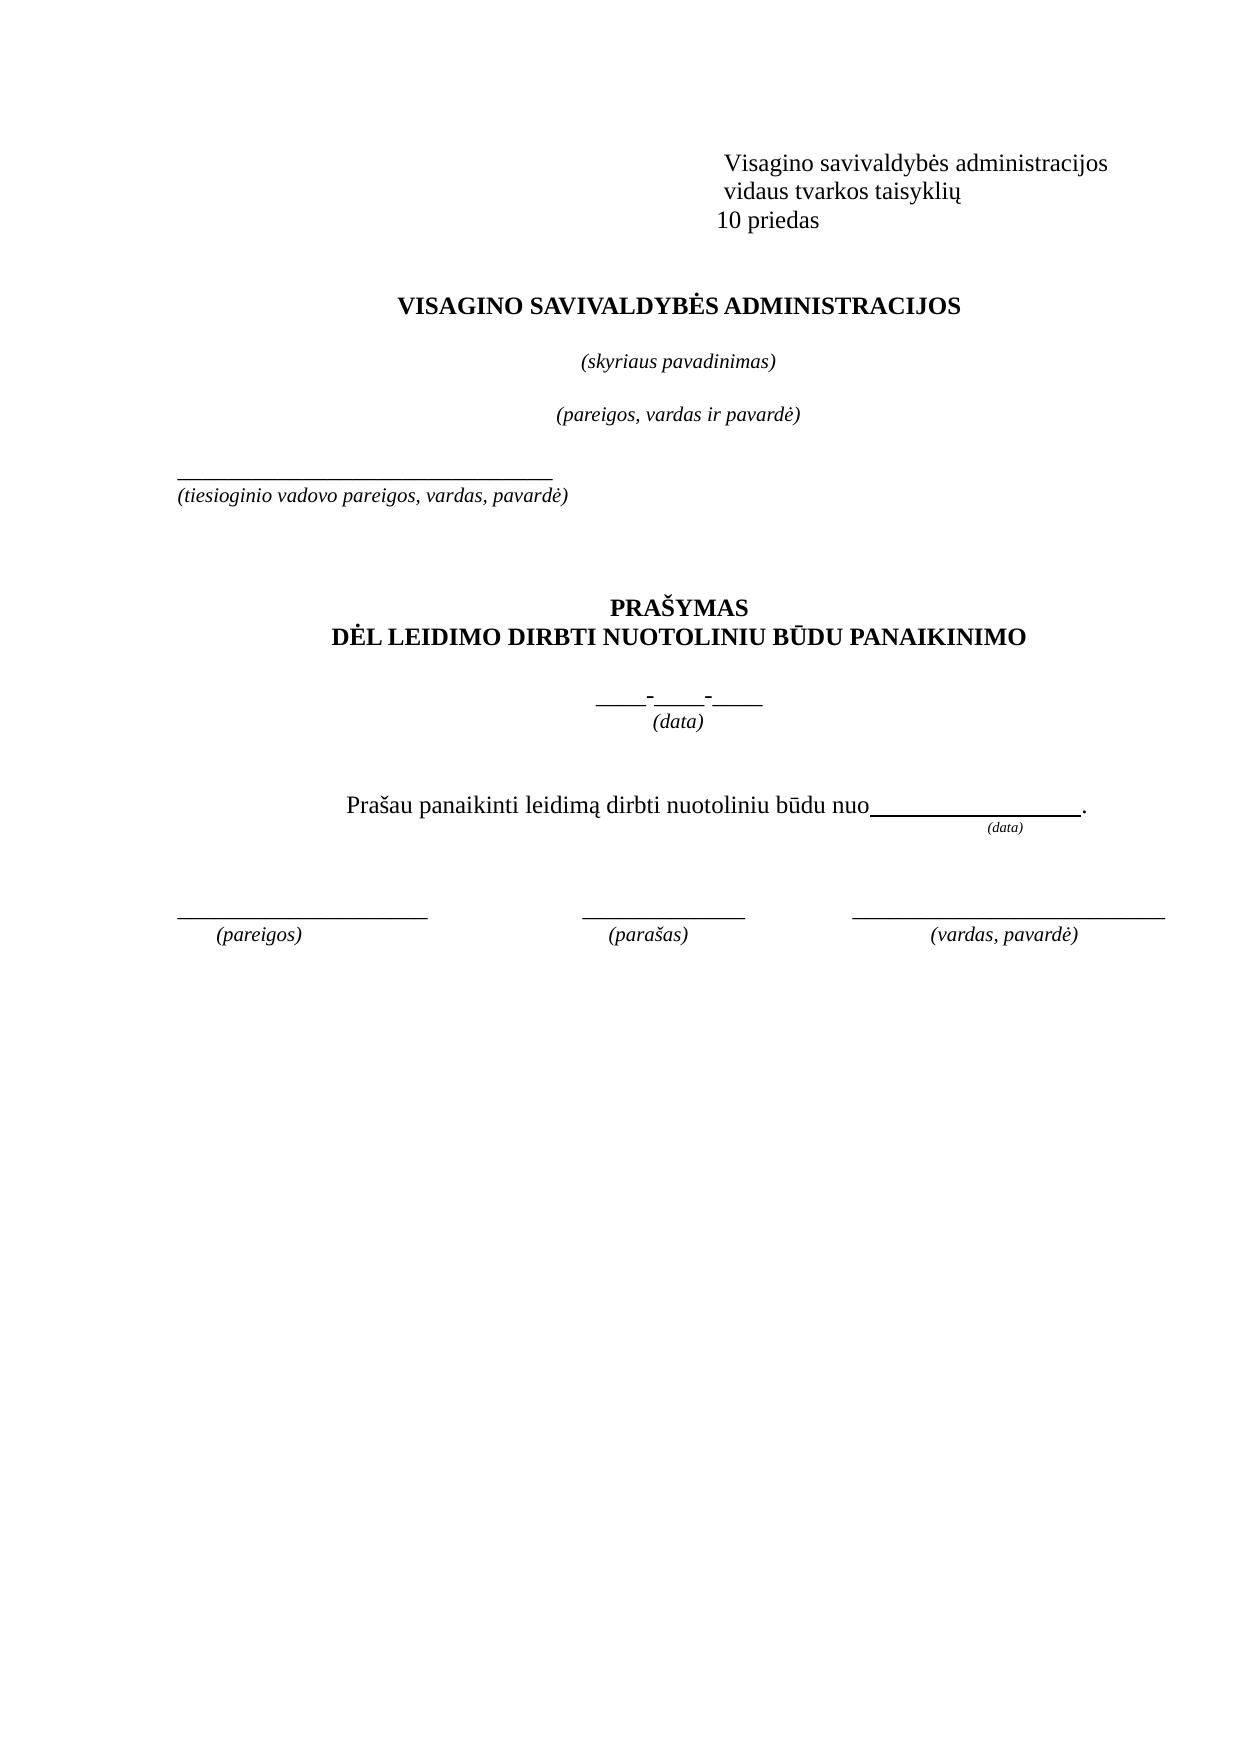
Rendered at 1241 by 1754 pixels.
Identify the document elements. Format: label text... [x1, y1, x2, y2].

text DĖL LEIDIMO DIRBTI NUOTOLINIU BŪDU PANAIKINIMO [177, 622, 1181, 651]
text Visagino savivaldybės administracijos [723, 148, 1181, 176]
text ____-____-____ [177, 680, 1181, 708]
text VISAGINO SAVIVALDYBĖS ADMINISTRACIJOS [177, 291, 1181, 320]
text Prašau panaikinti leidimą dirbti nuotoliniu būdu nuo . [177, 790, 1181, 819]
text (data) [852, 819, 1181, 836]
text 10 priedas [177, 205, 1181, 234]
text (pareigos, vardas ir pavardė) [177, 402, 1181, 426]
text (pareigos) (parašas) (vardas, pavardė) [177, 922, 1181, 946]
text PRAŠYMAS [177, 593, 1181, 622]
text (data) [177, 708, 1181, 733]
text ______________________________ [177, 454, 1181, 483]
text ____________________ _____________ _________________________ [177, 893, 1181, 922]
text (skyriaus pavadinimas) [177, 349, 1181, 373]
text (tiesioginio vadovo pareigos, vardas, pavardė) [177, 483, 1181, 507]
text vidaus tvarkos taisyklių [723, 176, 1181, 205]
